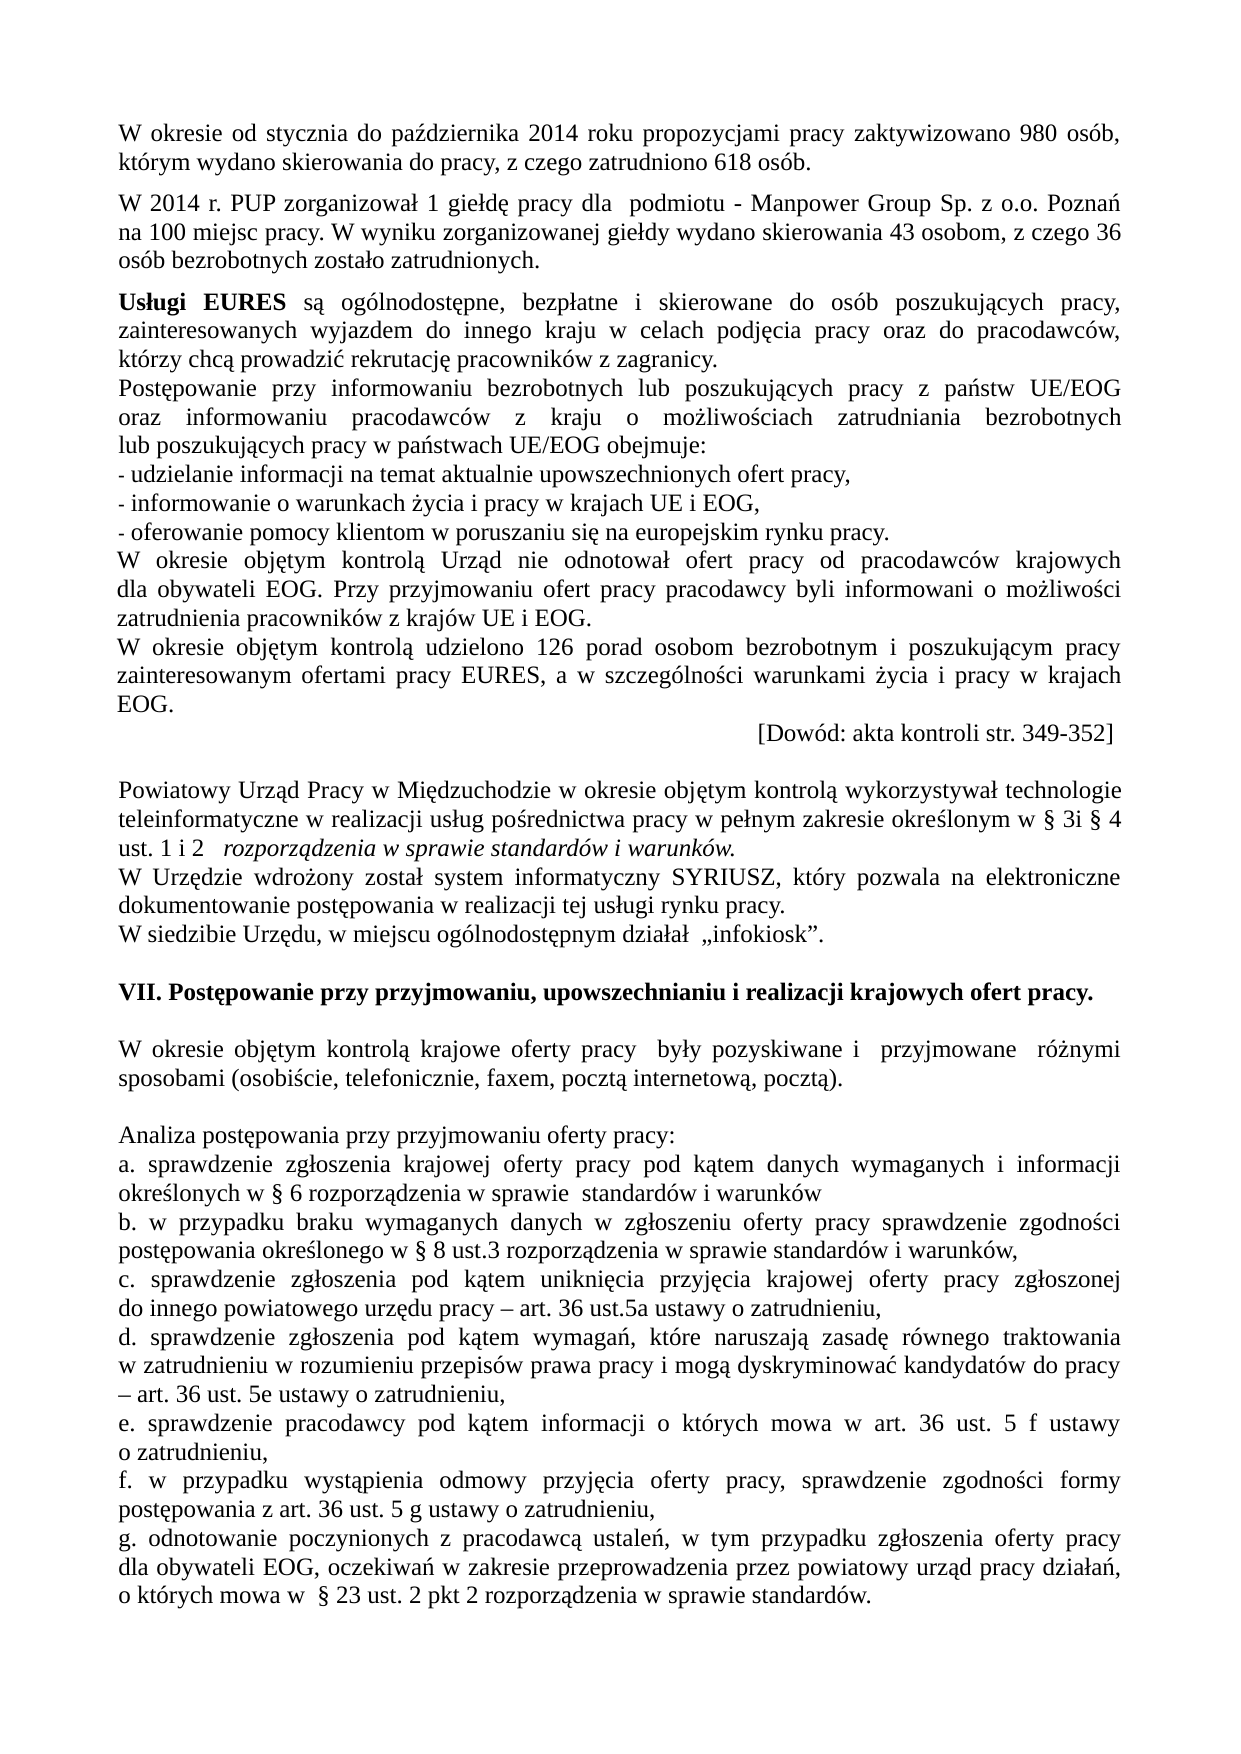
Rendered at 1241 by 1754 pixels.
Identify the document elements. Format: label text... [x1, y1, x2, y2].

text g. odnotowanie poczynionych z pracodawcą ustaleń, w tym przypadku zgłoszenia oferty pracy dla obywateli EOG, oczekiwań w zakresie przeprowadzenia przez powiatowy urząd pracy działań, o których mowa w § 23 ust. 2 pkt 2 rozporządzenia w sprawie standardów. [118, 1523, 1122, 1609]
text W siedzibie Urzędu, w miejscu ogólnodostępnym działał „infokiosk”. [118, 919, 1122, 948]
list informowanie o warunkach życia i pracy w krajach UE i EOG, [118, 488, 1122, 517]
text a. sprawdzenie zgłoszenia krajowej oferty pracy pod kątem danych wymaganych i informacji określonych w § 6 rozporządzenia w sprawie standardów i warunków [118, 1149, 1122, 1207]
text W okresie objętym kontrolą udzielono 126 porad osobom bezrobotnym i poszukującym pracy zainteresowanym ofertami pracy EURES, a w szczególności warunkami życia i pracy w krajach EOG. [117, 632, 1122, 718]
text W okresie od stycznia do października 2014 roku propozycjami pracy zaktywizowano 980 osób, którym wydano skierowania do pracy, z czego zatrudniono 618 osób. [118, 118, 1122, 176]
text Powiatowy Urząd Pracy w Międzuchodzie w okresie objętym kontrolą wykorzystywał technologie teleinformatyczne w realizacji usług pośrednictwa pracy w pełnym zakresie określonym w § 3i § 4 ust. 1 i 2 rozporządzenia w sprawie standardów i warunków. [118, 776, 1122, 862]
text W 2014 r. PUP zorganizował 1 giełdę pracy dla podmiotu - Manpower Group Sp. z o.o. Poznań na 100 miejsc pracy. W wyniku zorganizowanej giełdy wydano skierowania 43 osobom, z czego 36 osób bezrobotnych zostało zatrudnionych. [118, 188, 1122, 274]
text Usługi EURES są ogólnodostępne, bezpłatne i skierowane do osób poszukujących pracy, zainteresowanych wyjazdem do innego kraju w celach podjęcia pracy oraz do pracodawców, którzy chcą prowadzić rekrutację pracowników z zagranicy. [118, 287, 1122, 373]
text W okresie objętym kontrolą krajowe oferty pracy były pozyskiwane i przyjmowane różnymi sposobami (osobiście, telefonicznie, faxem, pocztą internetową, pocztą). [118, 1034, 1122, 1092]
text c. sprawdzenie zgłoszenia pod kątem uniknięcia przyjęcia krajowej oferty pracy zgłoszonej do innego powiatowego urzędu pracy – art. 36 ust.5a ustawy o zatrudnieniu, [118, 1264, 1122, 1322]
text Analiza postępowania przy przyjmowaniu oferty pracy: [118, 1121, 1122, 1149]
text e. sprawdzenie pracodawcy pod kątem informacji o których mowa w art. 36 ust. 5 f ustawy o zatrudnieniu, [118, 1408, 1122, 1466]
list oferowanie pomocy klientom w poruszaniu się na europejskim rynku pracy. [118, 517, 1122, 546]
text W okresie objętym kontrolą Urząd nie odnotował ofert pracy od pracodawców krajowych dla obywateli EOG. Przy przyjmowaniu ofert pracy pracodawcy byli informowani o możliwości zatrudnienia pracowników z krajów UE i EOG. [117, 546, 1122, 632]
text [Dowód: akta kontroli str. 349-352] [117, 718, 1122, 747]
text b. w przypadku braku wymaganych danych w zgłoszeniu oferty pracy sprawdzenie zgodności postępowania określonego w § 8 ust.3 rozporządzenia w sprawie standardów i warunków, [118, 1207, 1122, 1264]
text f. w przypadku wystąpienia odmowy przyjęcia oferty pracy, sprawdzenie zgodności formy postępowania z art. 36 ust. 5 g ustawy o zatrudnieniu, [118, 1466, 1122, 1523]
list udzielanie informacji na temat aktualnie upowszechnionych ofert pracy, [118, 459, 1122, 488]
text d. sprawdzenie zgłoszenia pod kątem wymagań, które naruszają zasadę równego traktowania w zatrudnieniu w rozumieniu przepisów prawa pracy i mogą dyskryminować kandydatów do pracy – art. 36 ust. 5e ustawy o zatrudnieniu, [118, 1322, 1122, 1408]
text VII. Postępowanie przy przyjmowaniu, upowszechnianiu i realizacji krajowych ofert pracy. [118, 948, 1122, 1006]
text Postępowanie przy informowaniu bezrobotnych lub poszukujących pracy z państw UE/EOG oraz informowaniu pracodawców z kraju o możliwościach zatrudniania bezrobotnych lub poszukujących pracy w państwach UE/EOG obejmuje: [118, 373, 1122, 459]
text W Urzędzie wdrożony został system informatyczny SYRIUSZ, który pozwala na elektroniczne dokumentowanie postępowania w realizacji tej usługi rynku pracy. [118, 862, 1122, 919]
